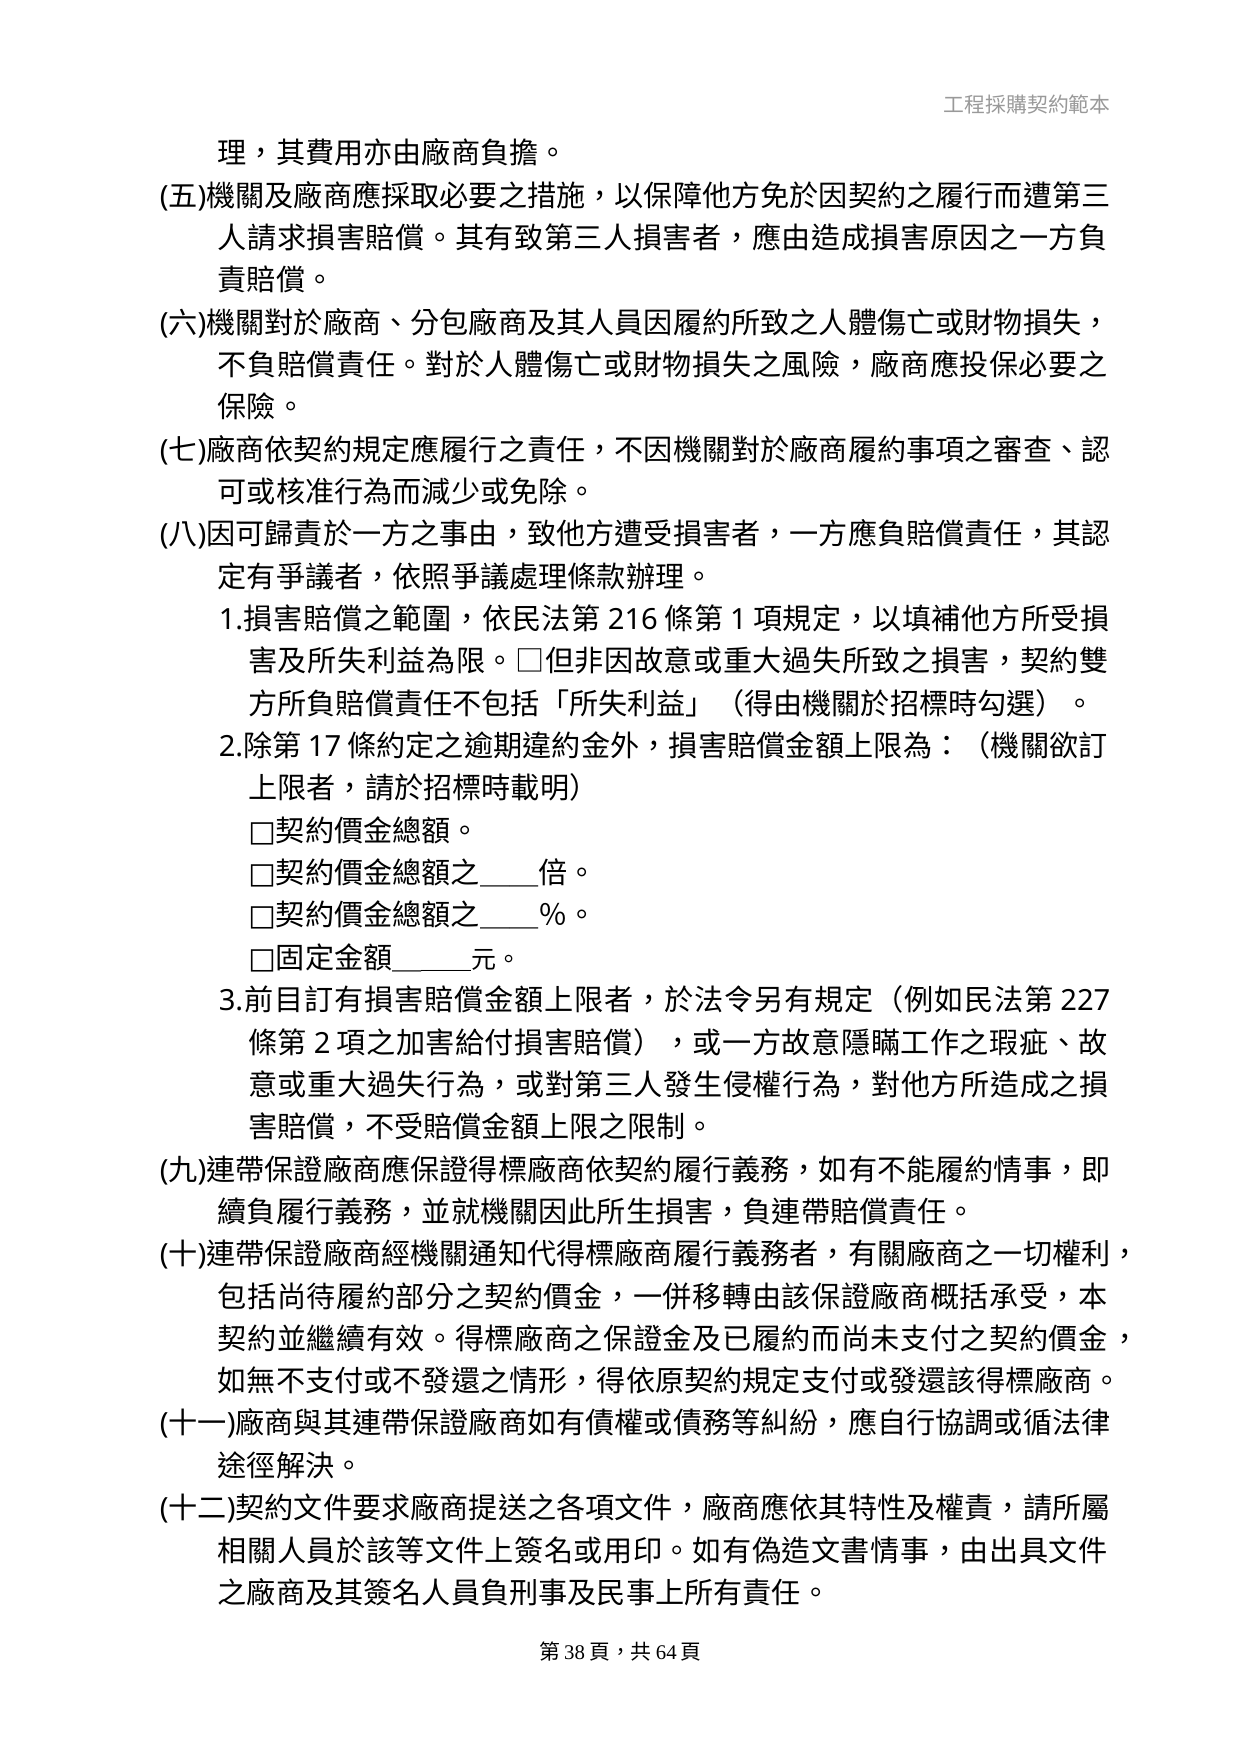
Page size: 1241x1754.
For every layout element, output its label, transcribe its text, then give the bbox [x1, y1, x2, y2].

text 2.除第17條約定之逾期違約金外，損害賠償金額上限為：（機關欲訂上限者，請於招標時載明） [218, 722, 1110, 807]
text □契約價金總額。 [248, 807, 1110, 849]
text (十)連帶保證廠商經機關通知代得標廠商履行義務者，有關廠商之一切權利，包括尚待履約部分之契約價金，一併移轉由該保證廠商概括承受，本契約並繼續有效。得標廠商之保證金及已履約而尚未支付之契約價金，如無不支付或不發還之情形，得依原契約規定支付或發還該得標廠商。 [159, 1231, 1110, 1400]
text (七)廠商依契約規定應履行之責任，不因機關對於廠商履約事項之審查、認可或核准行為而減少或免除。 [159, 426, 1110, 511]
text (六)機關對於廠商、分包廠商及其人員因履約所致之人體傷亡或財物損失，不負賠償責任。對於人體傷亡或財物損失之風險，廠商應投保必要之保險。 [159, 299, 1110, 426]
text 3.前目訂有損害賠償金額上限者，於法令另有規定（例如民法第227條第2項之加害給付損害賠償），或一方故意隱瞞工作之瑕疵、故意或重大過失行為，或對第三人發生侵權行為，對他方所造成之損害賠償，不受賠償金額上限之限制。 [218, 977, 1110, 1146]
text (九)連帶保證廠商應保證得標廠商依契約履行義務，如有不能履約情事，即續負履行義務，並就機關因此所生損害，負連帶賠償責任。 [159, 1146, 1110, 1231]
text (八)因可歸責於一方之事由，致他方遭受損害者，一方應負賠償責任，其認定有爭議者，依照爭議處理條款辦理。 [159, 511, 1110, 596]
text (十二)契約文件要求廠商提送之各項文件，廠商應依其特性及權責，請所屬相關人員於該等文件上簽名或用印。如有偽造文書情事，由出具文件之廠商及其簽名人員負刑事及民事上所有責任。 [159, 1485, 1110, 1612]
text □契約價金總額之＿＿％。 [248, 892, 1110, 934]
text 1.損害賠償之範圍，依民法第216條第1項規定，以填補他方所受損害及所失利益為限。□但非因故意或重大過失所致之損害，契約雙方所負賠償責任不包括「所失利益」（得由機關於招標時勾選）。 [218, 596, 1110, 722]
text 理，其費用亦由廠商負擔。 [159, 130, 1110, 172]
text (十一)廠商與其連帶保證廠商如有債權或債務等糾紛，應自行協調或循法律途徑解決。 [159, 1400, 1110, 1485]
text □契約價金總額之＿＿倍。 [248, 849, 1110, 892]
text (五)機關及廠商應採取必要之措施，以保障他方免於因契約之履行而遭第三人請求損害賠償。其有致第三人損害者，應由造成損害原因之一方負責賠償。 [159, 172, 1110, 299]
text □固定金額＿＿＿元。 [248, 934, 1110, 977]
